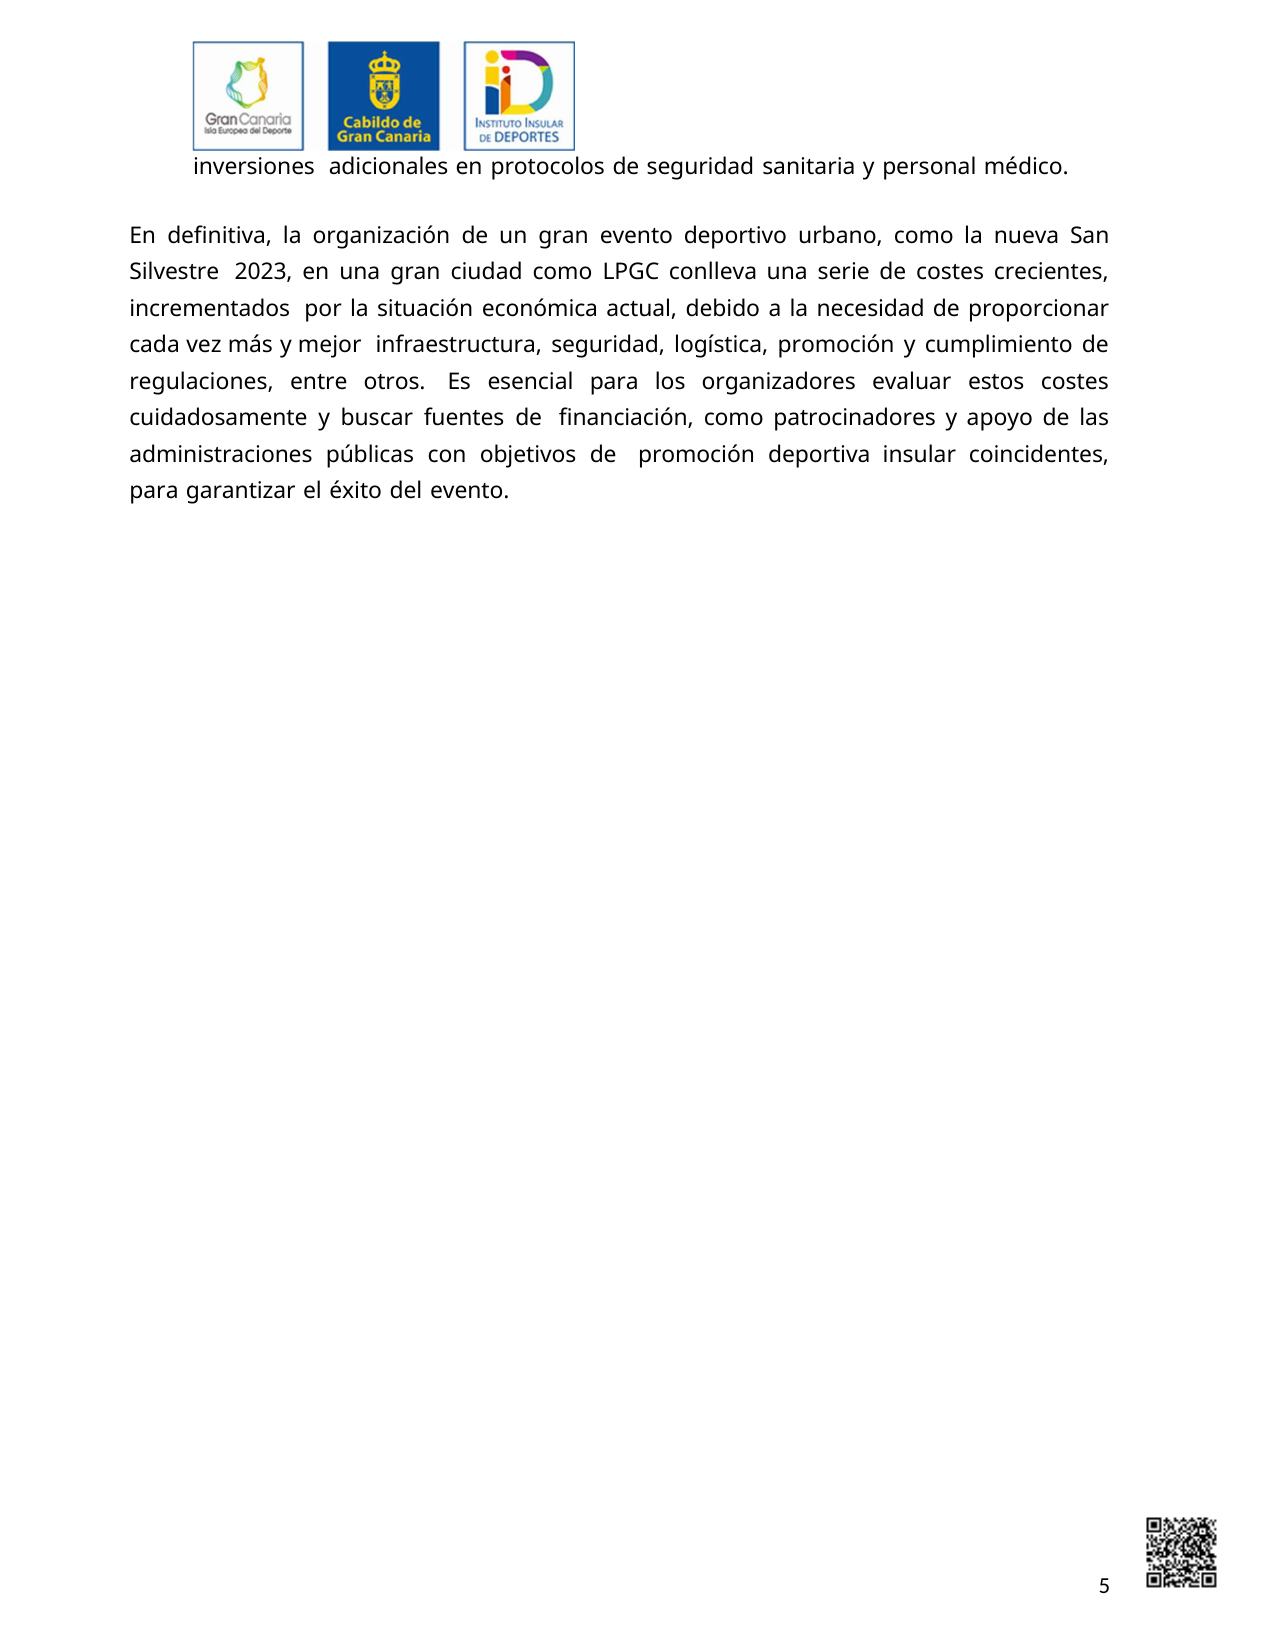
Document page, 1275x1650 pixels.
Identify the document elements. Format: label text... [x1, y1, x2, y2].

list inversiones adicionales en protocolos de seguridad sanitaria y personal médico. [170, 150, 1109, 181]
text En definitiva, la organización de un gran evento deportivo urbano, como la nueva San Silvestre 2023, en una gran ciudad como LPGC conlleva una serie de costes crecientes, incrementados por la situación económica actual, debido a la necesidad de proporcionar cada vez más y mejor infraestructura, seguridad, logística, promoción y cumplimiento de regulaciones, entre otros. Es esencial para los organizadores evaluar estos costes cuidadosamente y buscar fuentes de financiación, como patrocinadores y apoyo de las administraciones públicas con objetivos de promoción deportiva insular coincidentes, para garantizar el éxito del evento. [129, 218, 1109, 506]
